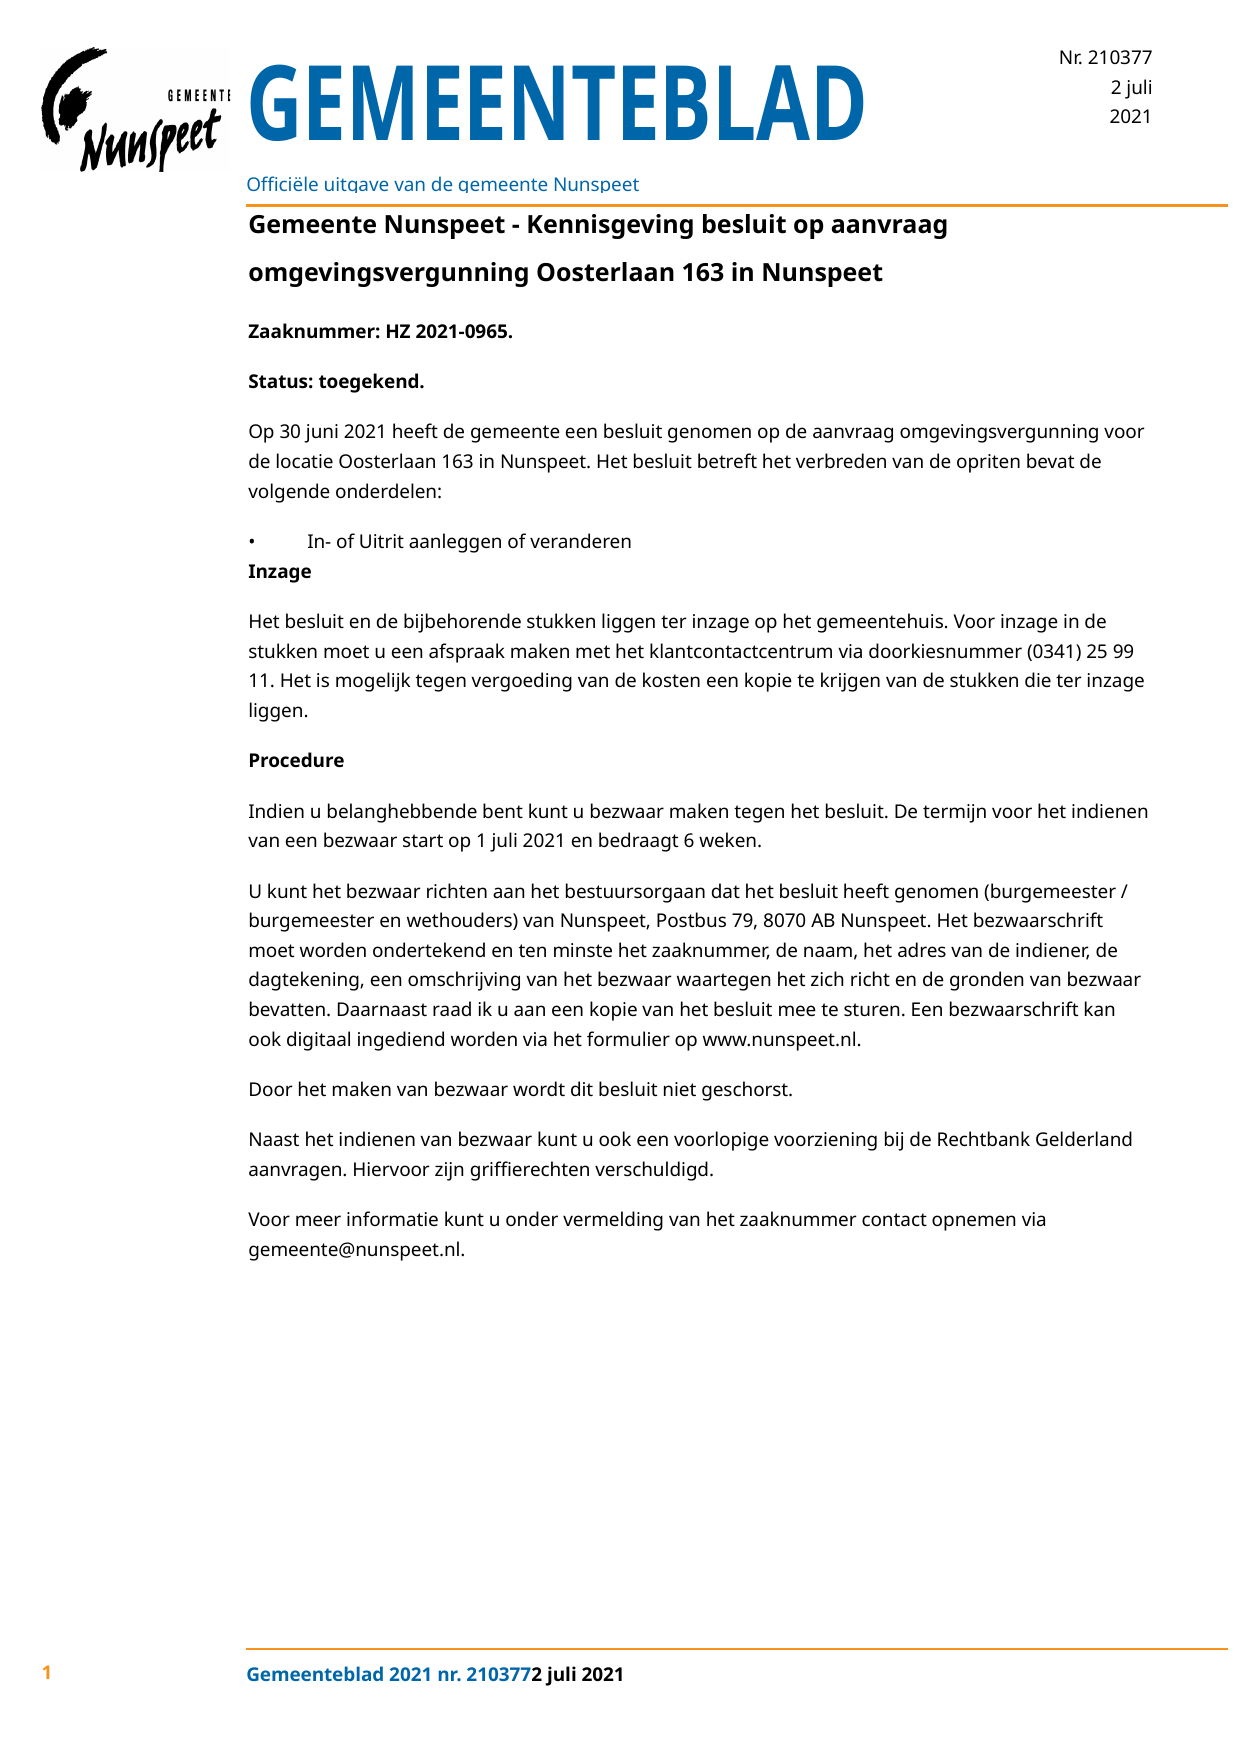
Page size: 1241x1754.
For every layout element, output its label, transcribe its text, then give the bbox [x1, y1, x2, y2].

text Naast het indienen van bezwaar kunt u ook een voorlopige voorziening bij de Rechtbank Gelderland aanvragen. Hiervoor zijn griffierechten verschuldigd. [248, 1127, 1152, 1182]
text Zaaknummer: HZ 2021-0965. [248, 318, 1152, 344]
text Gemeente Nunspeet - Kennisgeving besluit op aanvraag omgevingsvergunning Oosterlaan 163 in Nunspeet [248, 207, 1152, 288]
text Indien u belanghebbende bent kunt u bezwaar maken tegen het besluit. De termijn voor het indienen van een bezwaar start op 1 juli 2021 en bedraagt 6 weken. [248, 798, 1152, 853]
text Door het maken van bezwaar wordt dit besluit niet geschorst. [248, 1076, 1152, 1102]
text Het besluit en de bijbehorende stukken liggen ter inzage op het gemeentehuis. Voor inzage in de stukken moet u een afspraak maken met het klantcontactcentrum via doorkiesnummer (0341) 25 99 11. Het is mogelijk tegen vergoeding van de kosten een kopie te krijgen van de stukken die ter inzage liggen. [248, 608, 1152, 723]
text U kunt het bezwaar richten aan het bestuursorgaan dat het besluit heeft genomen (burgemeester / burgemeester en wethouders) van Nunspeet, Postbus 79, 8070 AB Nunspeet. Het bezwaarschrift moet worden ondertekend en ten minste het zaaknummer, de naam, het adres van de indiener, de dagtekening, een omschrijving van het bezwaar waartegen het zich richt en de gronden van bezwaar bevatten. Daarnaast raad ik u aan een kopie van het besluit mee te sturen. Een bezwaarschrift kan ook digitaal ingediend worden via het formulier op www.nunspeet.nl. [248, 878, 1152, 1052]
text Inzage [248, 558, 1152, 584]
picture [41, 47, 231, 172]
text Voor meer informatie kunt u onder vermelding van het zaaknummer contact opnemen via gemeente@nunspeet.nl. [248, 1207, 1152, 1262]
text Op 30 juni 2021 heeft de gemeente een besluit genomen op de aanvraag omgevingsvergunning voor de locatie Oosterlaan 163 in Nunspeet. Het besluit betreft het verbreden van de opriten bevat de volgende onderdelen: [248, 419, 1152, 504]
text Status: toegekend. [248, 368, 1152, 394]
text Procedure [248, 747, 1152, 773]
list In- of Uitrit aanleggen of veranderen [248, 528, 1152, 554]
